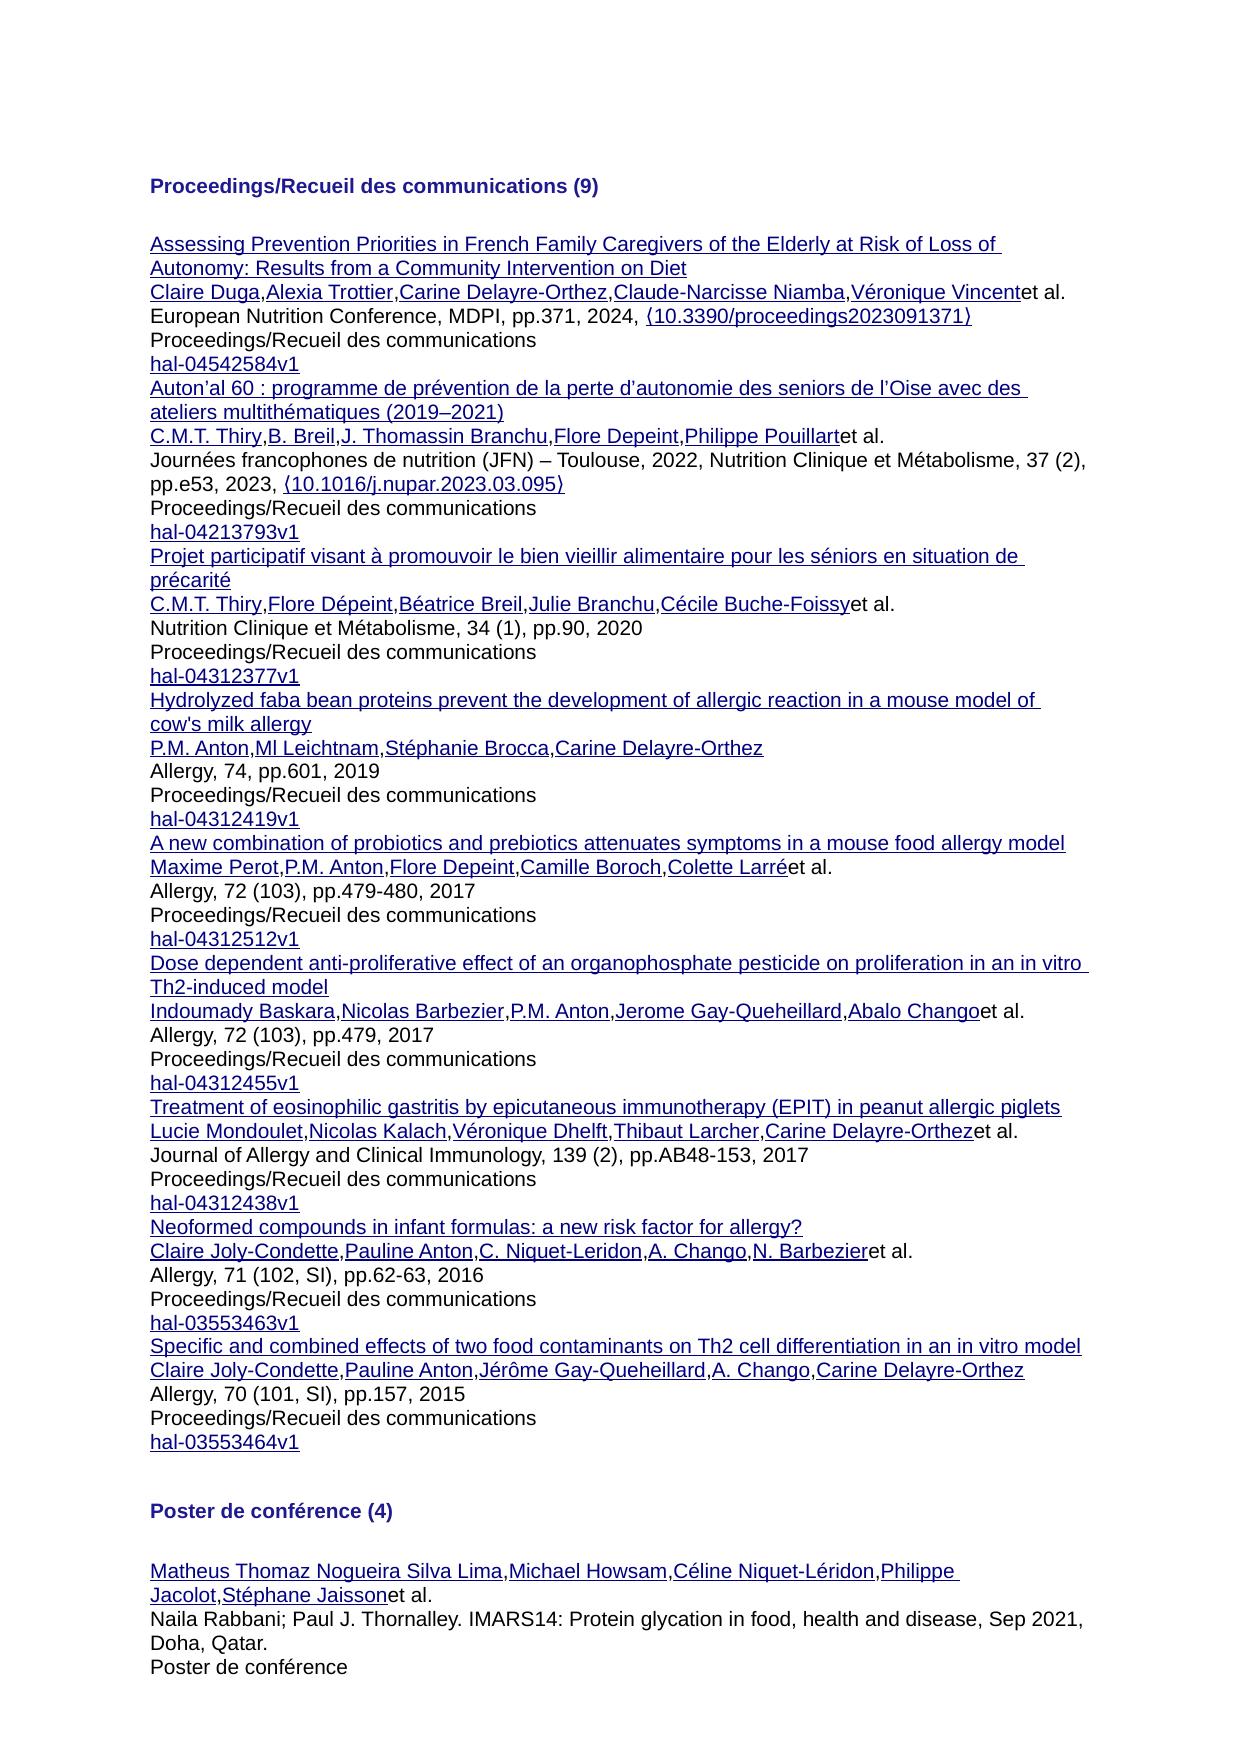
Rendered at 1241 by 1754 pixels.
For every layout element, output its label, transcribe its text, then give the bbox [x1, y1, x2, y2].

table_cell Dose dependent anti-proliferative effect of an organophosphate pesticide on proliferation in an in vitro Th2-induced model Indoumady Baskara,Nicolas Barbezier,P.M. Anton,Jerome Gay-Queheillard,Abalo Changoet al. Allergy, 72 (103), pp.479, 2017 Proceedings/Recueil des communications hal-04312455v1 [150, 951, 1090, 1095]
subtitle Proceedings/Recueil des communications (9) [150, 174, 1090, 198]
table_cell Treatment of eosinophilic gastritis by epicutaneous immunotherapy (EPIT) in peanut allergic piglets Lucie Mondoulet,Nicolas Kalach,Véronique Dhelft,Thibaut Larcher,Carine Delayre-Orthezet al. Journal of Allergy and Clinical Immunology, 139 (2), pp.AB48-153, 2017 Proceedings/Recueil des communications hal-04312438v1 [150, 1095, 1090, 1214]
table_header Assessing Prevention Priorities in French Family Caregivers of the Elderly at Risk of Loss of Autonomy: Results from a Community Intervention on Diet Claire Duga,Alexia Trottier,Carine Delayre-Orthez,Claude-Narcisse Niamba,Véronique Vincentet al. European Nutrition Conference, MDPI, pp.371, 2024, ⟨10.3390/proceedings2023091371⟩ Proceedings/Recueil des communications hal-04542584v1 [150, 232, 1090, 376]
table_cell Specific and combined effects of two food contaminants on Th2 cell differentiation in an in vitro model Claire Joly-Condette,Pauline Anton,Jérôme Gay-Queheillard,A. Chango,Carine Delayre-Orthez Allergy, 70 (101, SI), pp.157, 2015 Proceedings/Recueil des communications hal-03553464v1 [150, 1334, 1090, 1454]
table_cell Projet participatif visant à promouvoir le bien vieillir alimentaire pour les séniors en situation de précarité C.M.T. Thiry,Flore Dépeint,Béatrice Breil,Julie Branchu,Cécile Buche-Foissyet al. Nutrition Clinique et Métabolisme, 34 (1), pp.90, 2020 Proceedings/Recueil des communications hal-04312377v1 [150, 544, 1090, 687]
table_cell Hydrolyzed faba bean proteins prevent the development of allergic reaction in a mouse model of cow's milk allergy P.M. Anton,Ml Leichtnam,Stéphanie Brocca,Carine Delayre-Orthez Allergy, 74, pp.601, 2019 Proceedings/Recueil des communications hal-04312419v1 [150, 688, 1090, 831]
table_cell Neoformed compounds in infant formulas: a new risk factor for allergy? Claire Joly-Condette,Pauline Anton,C. Niquet-Leridon,A. Chango,N. Barbezieret al. Allergy, 71 (102, SI), pp.62-63, 2016 Proceedings/Recueil des communications hal-03553463v1 [150, 1215, 1090, 1334]
subtitle Poster de conférence (4) [150, 1499, 1090, 1523]
table_cell Auton’al 60 : programme de prévention de la perte d’autonomie des seniors de l’Oise avec des ateliers multithématiques (2019–2021) C.M.T. Thiry,B. Breil,J. Thomassin Branchu,Flore Depeint,Philippe Pouillartet al. Journées francophones de nutrition (JFN) – Toulouse, 2022, Nutrition Clinique et Métabolisme, 37 (2), pp.e53, 2023, ⟨10.1016/j.nupar.2023.03.095⟩ Proceedings/Recueil des communications hal-04213793v1 [150, 376, 1090, 544]
table_cell A new combination of probiotics and prebiotics attenuates symptoms in a mouse food allergy model Maxime Perot,P.M. Anton,Flore Depeint,Camille Boroch,Colette Larréet al. Allergy, 72 (103), pp.479-480, 2017 Proceedings/Recueil des communications hal-04312512v1 [150, 831, 1090, 951]
table_header In vitro fortification of Nε-carboxymethyl-lysine in bovine serum albumin model systems Matheus Thomaz Nogueira Silva Lima,Michael Howsam,Céline Niquet-Léridon,Philippe Jacolot,Stéphane Jaissonet al. Naila Rabbani; Paul J. Thornalley. IMARS14: Protein glycation in food, health and disease, Sep 2021, Doha, Qatar. Poster de conférence hal-04414832v1 [150, 1557, 1090, 1679]
